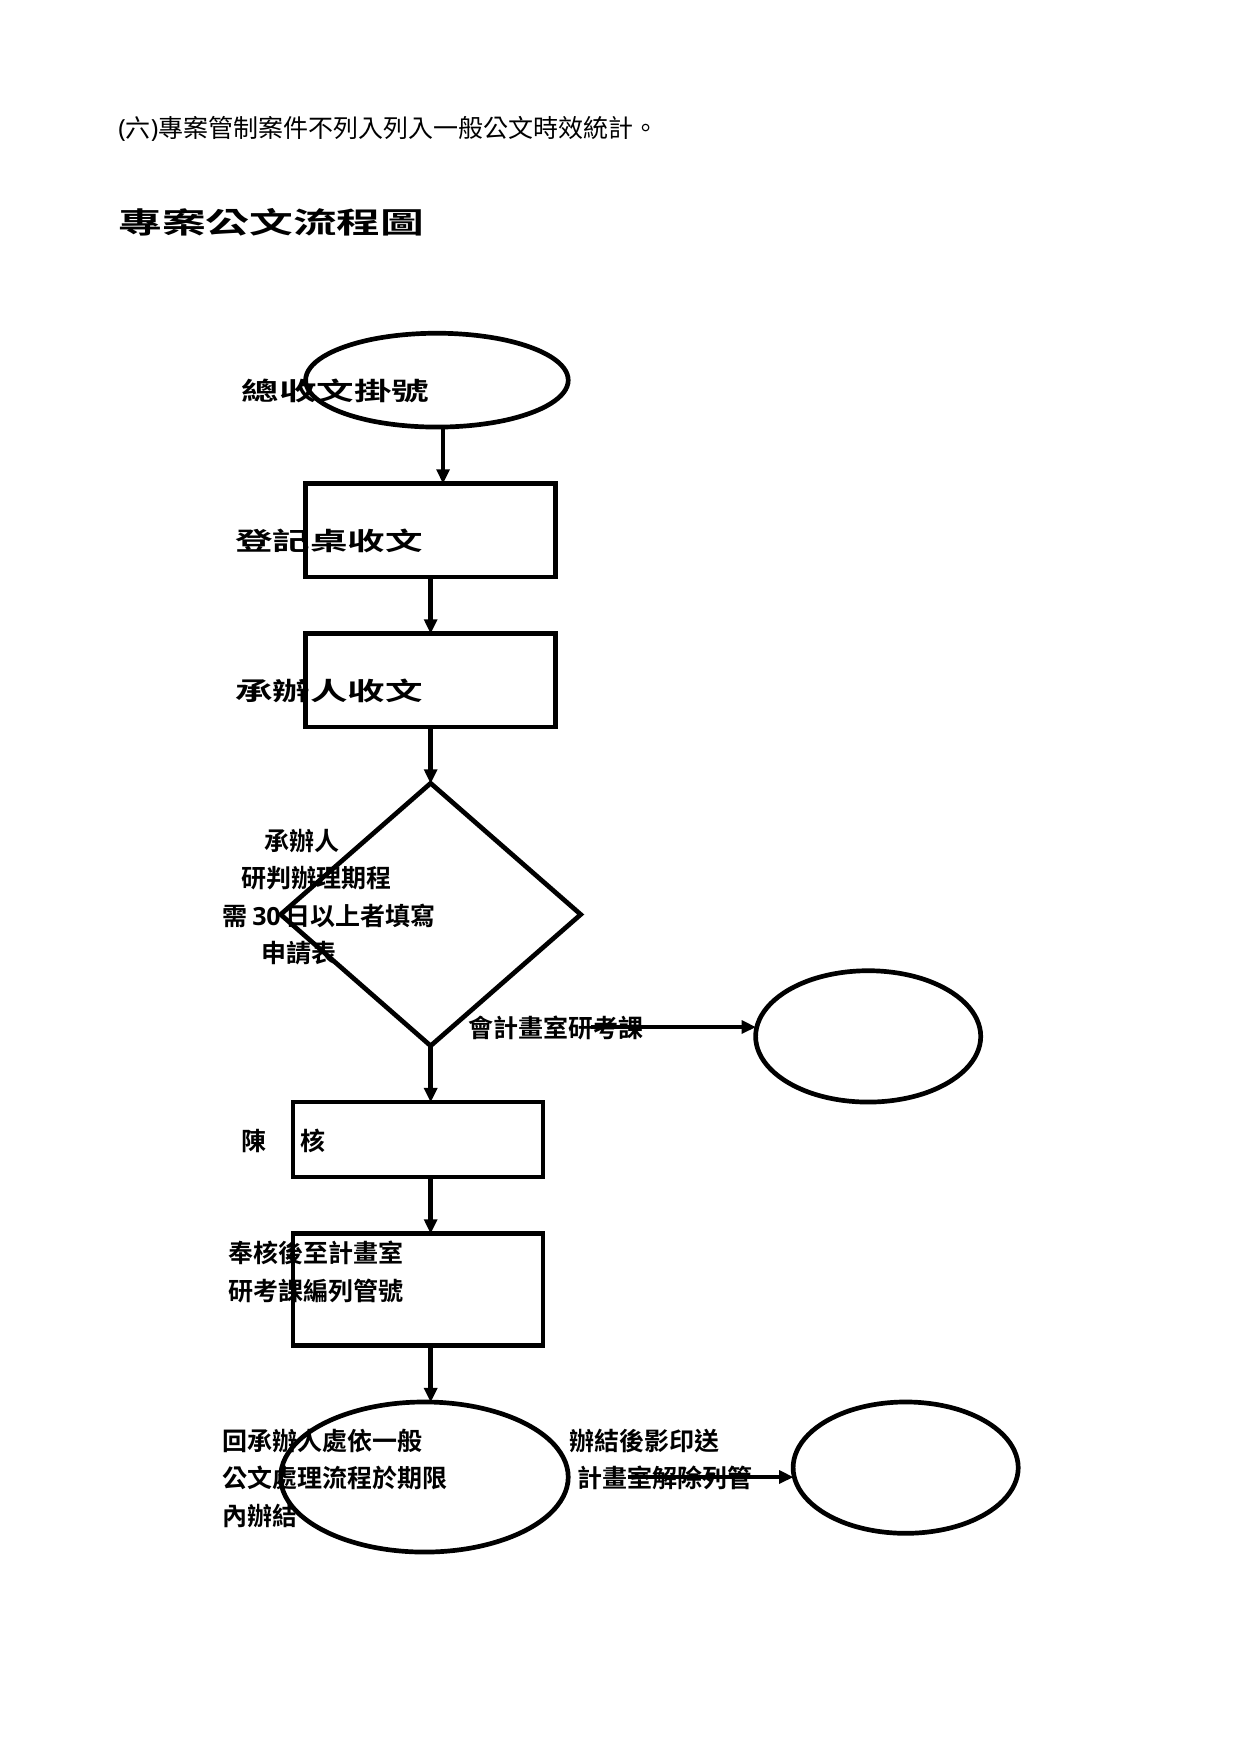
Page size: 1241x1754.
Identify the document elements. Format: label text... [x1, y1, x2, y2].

text 申請表 [118, 933, 340, 971]
text 回承辦人處依一般 辦結後影印送 [528, 1421, 820, 1458]
text 需30日以上者填寫 [565, 896, 1122, 933]
text 會計畫室研考課 [436, 1008, 762, 1046]
text 承辦人收文 [558, 671, 1122, 708]
text 需30日以上者填寫 [118, 896, 297, 933]
text [118, 1008, 426, 1046]
text 承辦人收文 [118, 671, 303, 708]
text 研判辦理期程 [521, 858, 1122, 896]
text 回承辦人處依一般 辦結後影印送 [991, 1421, 1122, 1458]
text 公文處理流程於期限 計畫室解除列管 [1011, 1458, 1122, 1496]
text [521, 933, 1122, 971]
text 研判辦理期程 [118, 858, 340, 896]
text 陳 核 [545, 1121, 1122, 1158]
text 總收文掛號 [118, 371, 324, 408]
text [479, 821, 1122, 858]
text 研考課編列管號 [545, 1271, 1122, 1308]
text 奉核後至計畫室 [545, 1233, 1122, 1271]
text [974, 1008, 1122, 1046]
text 公文處理流程於期限 計畫室解除列管 [118, 1458, 282, 1496]
text 總收文掛號 [550, 371, 1122, 408]
text 內辦結 [118, 1496, 321, 1533]
text 公文處理流程於期限 計畫室解除列管 [567, 1458, 800, 1496]
text [944, 1496, 1122, 1533]
text 回承辦人處依一般 辦結後影印送 [118, 1421, 321, 1458]
text 陳 核 [118, 1121, 291, 1158]
text 登記桌收文 [118, 521, 303, 558]
text 研考課編列管號 [118, 1271, 291, 1308]
text [528, 1496, 868, 1533]
text (六)專案管制案件不列入列入一般公文時效統計。 [118, 108, 1122, 146]
text 承辦人 [118, 821, 382, 858]
text 登記桌收文 [558, 521, 1122, 558]
text 專案公文流程圖 [118, 183, 1122, 258]
text 奉核後至計畫室 [118, 1233, 291, 1271]
